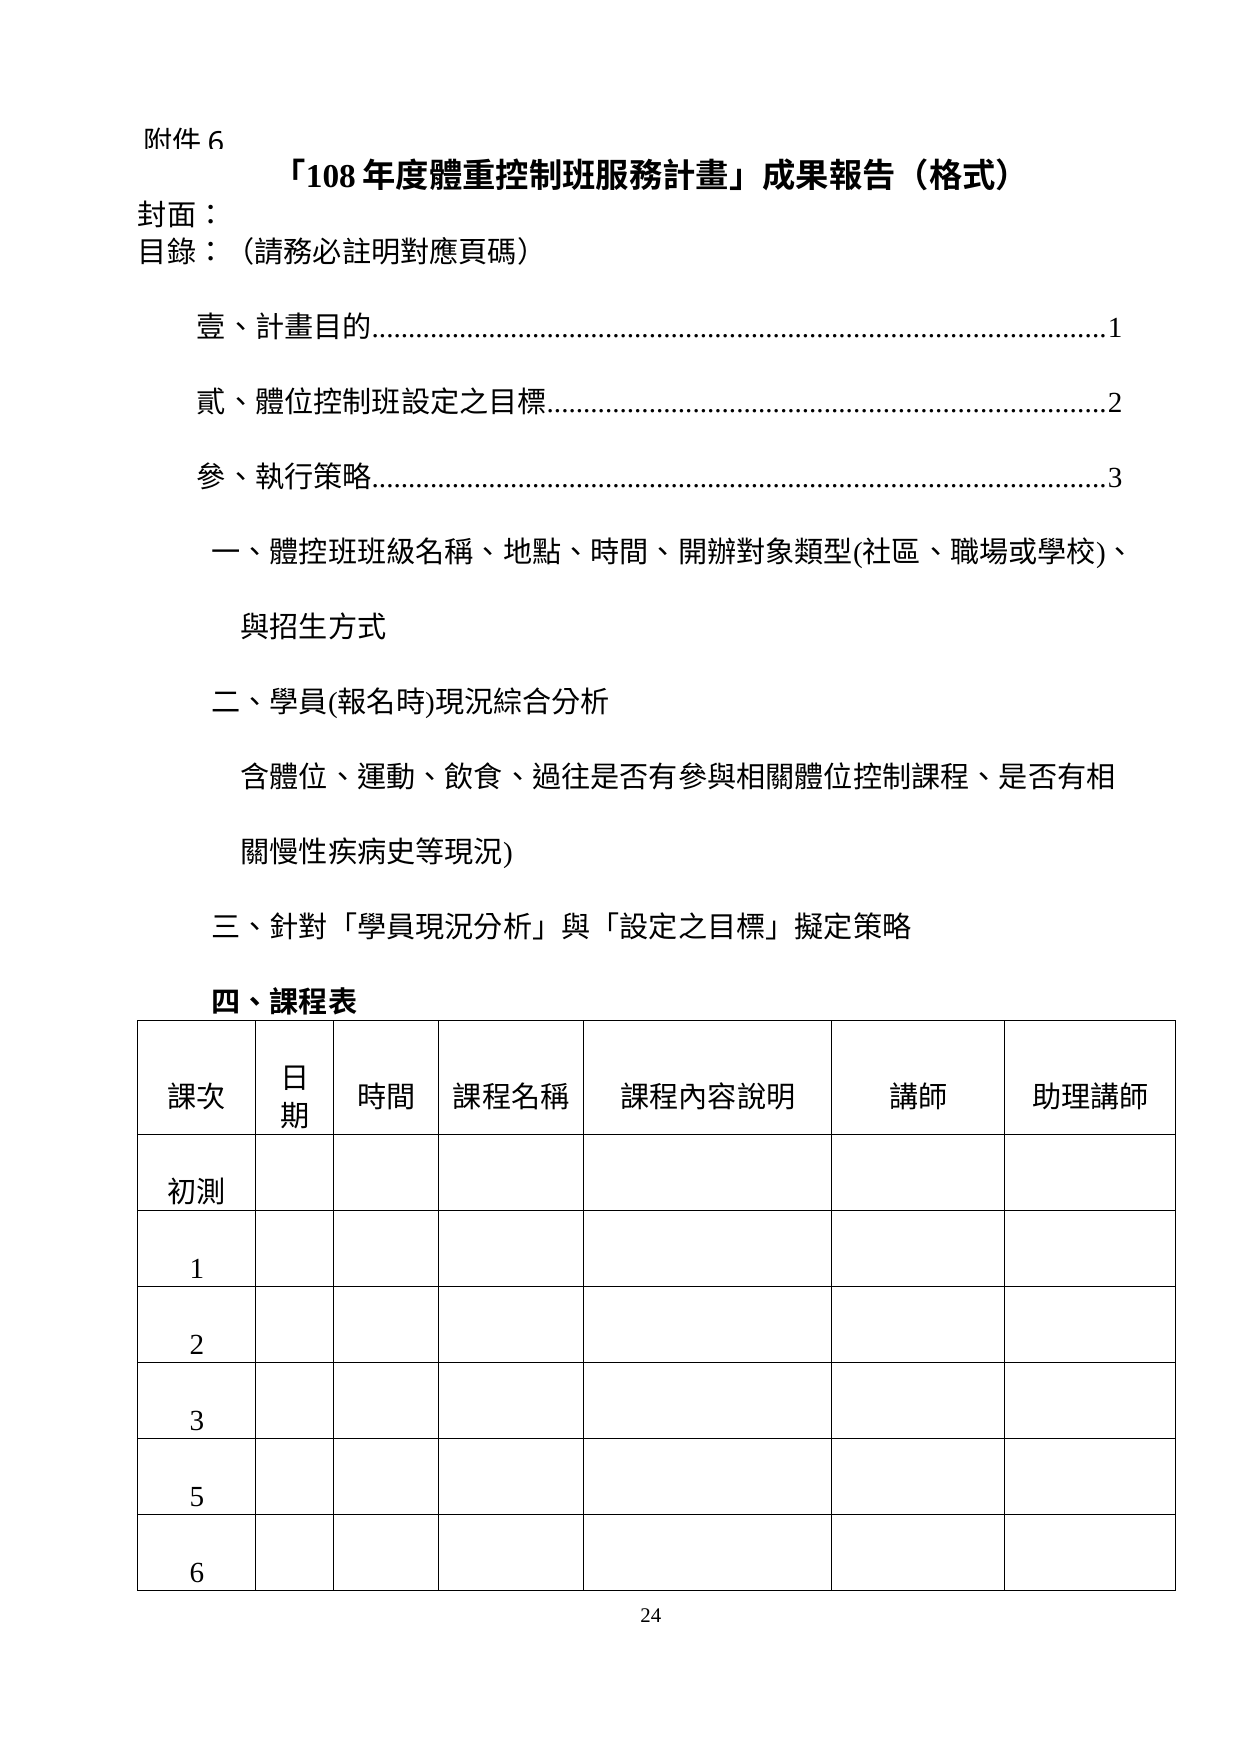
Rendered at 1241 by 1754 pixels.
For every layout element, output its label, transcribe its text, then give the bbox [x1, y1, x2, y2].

text 三、針對「學員現況分析」與「設定之目標」擬定策略 [197, 907, 1163, 945]
table_cell [256, 1439, 333, 1514]
text 二、學員(報名時)現況綜合分析 [197, 682, 1163, 720]
table_cell [334, 1135, 438, 1209]
table_header 講師 [832, 1021, 1004, 1133]
table_cell 2 [138, 1287, 255, 1362]
text 貳、體位控制班設定之目標 2 [197, 382, 1163, 420]
table_cell [439, 1211, 583, 1286]
table_cell [584, 1135, 831, 1209]
text 一、體控班班級名稱、地點、時間、開辦對象類型(社區、職場或學校)、 [197, 532, 1163, 570]
table_cell [1005, 1439, 1175, 1514]
table_cell [256, 1363, 333, 1438]
table_cell 5 [138, 1439, 255, 1514]
table_cell [334, 1211, 438, 1286]
table_cell 初測 [138, 1135, 255, 1209]
text 封面： [138, 195, 1163, 232]
table_cell [832, 1211, 1004, 1286]
text 壹、計畫目的 1 [197, 307, 1163, 345]
table_cell [1005, 1515, 1175, 1590]
text 四、課程表 [197, 982, 1163, 1020]
table_cell [832, 1515, 1004, 1590]
table_cell [334, 1287, 438, 1362]
table_cell [832, 1439, 1004, 1514]
table_cell [334, 1439, 438, 1514]
table_header 課次 [138, 1021, 255, 1133]
table_cell [256, 1211, 333, 1286]
table_cell [1005, 1287, 1175, 1362]
table_cell [584, 1287, 831, 1362]
table_cell [584, 1211, 831, 1286]
table_cell [439, 1515, 583, 1590]
table_cell [832, 1363, 1004, 1438]
table_cell [584, 1439, 831, 1514]
table_cell [334, 1363, 438, 1438]
table_cell [334, 1515, 438, 1590]
table_cell [1005, 1135, 1175, 1209]
text 與招生方式 [197, 607, 1163, 645]
table_cell [439, 1363, 583, 1438]
text 目錄：（請務必註明對應頁碼） [138, 232, 1163, 270]
table_cell 6 [138, 1515, 255, 1590]
table_cell [832, 1287, 1004, 1362]
table_cell [584, 1515, 831, 1590]
table_cell 1 [138, 1211, 255, 1286]
table_cell [439, 1287, 583, 1362]
text 關慢性疾病史等現況) [197, 832, 1163, 870]
table_cell [584, 1363, 831, 1438]
table_cell [439, 1439, 583, 1514]
table_header 時間 [334, 1021, 438, 1133]
text 附件6 [143, 118, 228, 149]
table_header 助理講師 [1005, 1021, 1175, 1133]
table_cell 3 [138, 1363, 255, 1438]
table_cell [439, 1135, 583, 1209]
table_header 課程內容說明 [584, 1021, 831, 1133]
table_cell [256, 1287, 333, 1362]
text 含體位、運動、飲食、過往是否有參與相關體位控制課程、是否有相 [197, 757, 1163, 795]
table_cell [1005, 1211, 1175, 1286]
table_cell [1005, 1363, 1175, 1438]
table_cell [256, 1135, 333, 1209]
text 「108年度體重控制班服務計畫」成果報告（格式） [138, 157, 1163, 195]
table_header 課程名稱 [439, 1021, 583, 1133]
table_cell [832, 1135, 1004, 1209]
table_cell [256, 1515, 333, 1590]
text 參、執行策略 3 [197, 457, 1163, 495]
table_header 日期 [256, 1021, 333, 1133]
